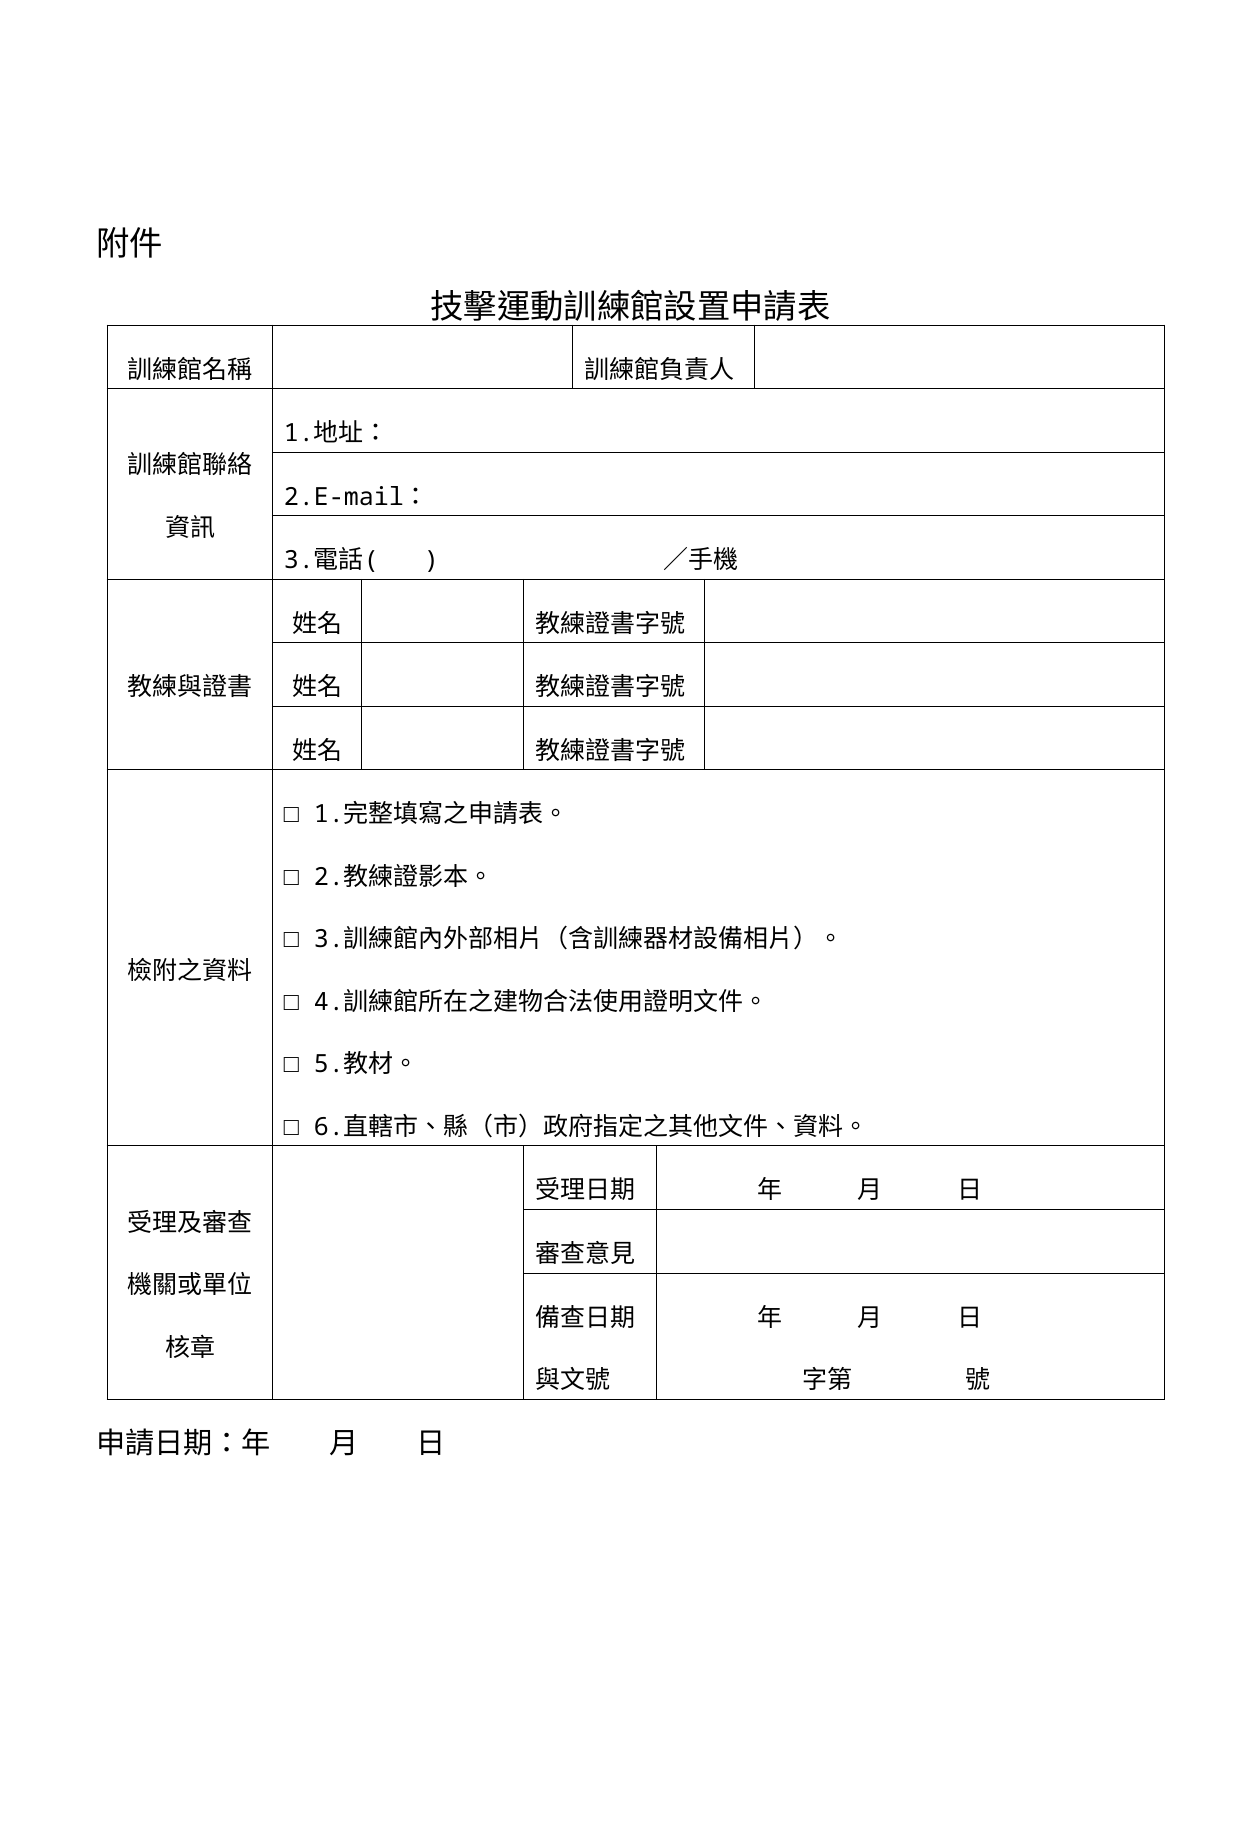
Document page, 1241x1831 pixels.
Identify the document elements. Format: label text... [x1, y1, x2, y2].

text 申請日期：年 月 日 [96, 1399, 1165, 1462]
table_cell 姓名 [273, 580, 361, 642]
table_cell 教練證書字號 [524, 580, 704, 642]
table_cell 檢附之資料 [108, 770, 272, 1145]
table_cell 姓名 [273, 707, 361, 769]
text 技擊運動訓練館設置申請表 [96, 262, 1164, 324]
table_cell 教練證書字號 [524, 707, 704, 769]
text 附件 [96, 199, 1164, 262]
table_cell 姓名 [273, 643, 361, 706]
table_cell [705, 580, 1164, 642]
table_cell 3.電話( ) ／手機 [273, 516, 1164, 579]
table_cell [362, 707, 523, 769]
table_cell [657, 1210, 1164, 1272]
table_cell [705, 707, 1164, 769]
table_cell 訓練館聯絡資訊 [108, 389, 272, 579]
table_cell [273, 1146, 523, 1398]
table_cell [362, 580, 523, 642]
table_cell □ 1.完整填寫之申請表。 □ 2.教練證影本。 □ 3.訓練館內外部相片（含訓練器材設備相片）。 □ 4.訓練館所在之建物合法使用證明文件。 □ 5.教材。 □ 6.直轄市、縣（市）政府指定之其他文件、資料。 [273, 770, 1164, 1145]
table_cell 教練與證書 [108, 580, 272, 769]
table_cell 年 月 日 [657, 1146, 1164, 1209]
table_cell 備查日期 與文號 [524, 1274, 656, 1398]
table_cell 教練證書字號 [524, 643, 704, 706]
table_header [273, 326, 572, 388]
table_cell 2.E-mail： [273, 453, 1164, 515]
table_cell 受理及審查 機關或單位核章 [108, 1146, 272, 1398]
table_cell [362, 643, 523, 706]
table_header 訓練館名稱 [108, 326, 272, 388]
table_cell [705, 643, 1164, 706]
table_cell 年 月 日 字第 號 [657, 1274, 1164, 1398]
table_cell 審查意見 [524, 1210, 656, 1272]
table_cell 受理日期 [524, 1146, 656, 1209]
table_cell 1.地址： [273, 389, 1164, 452]
table_header 訓練館負責人 [573, 326, 754, 388]
table_header [755, 326, 1164, 388]
